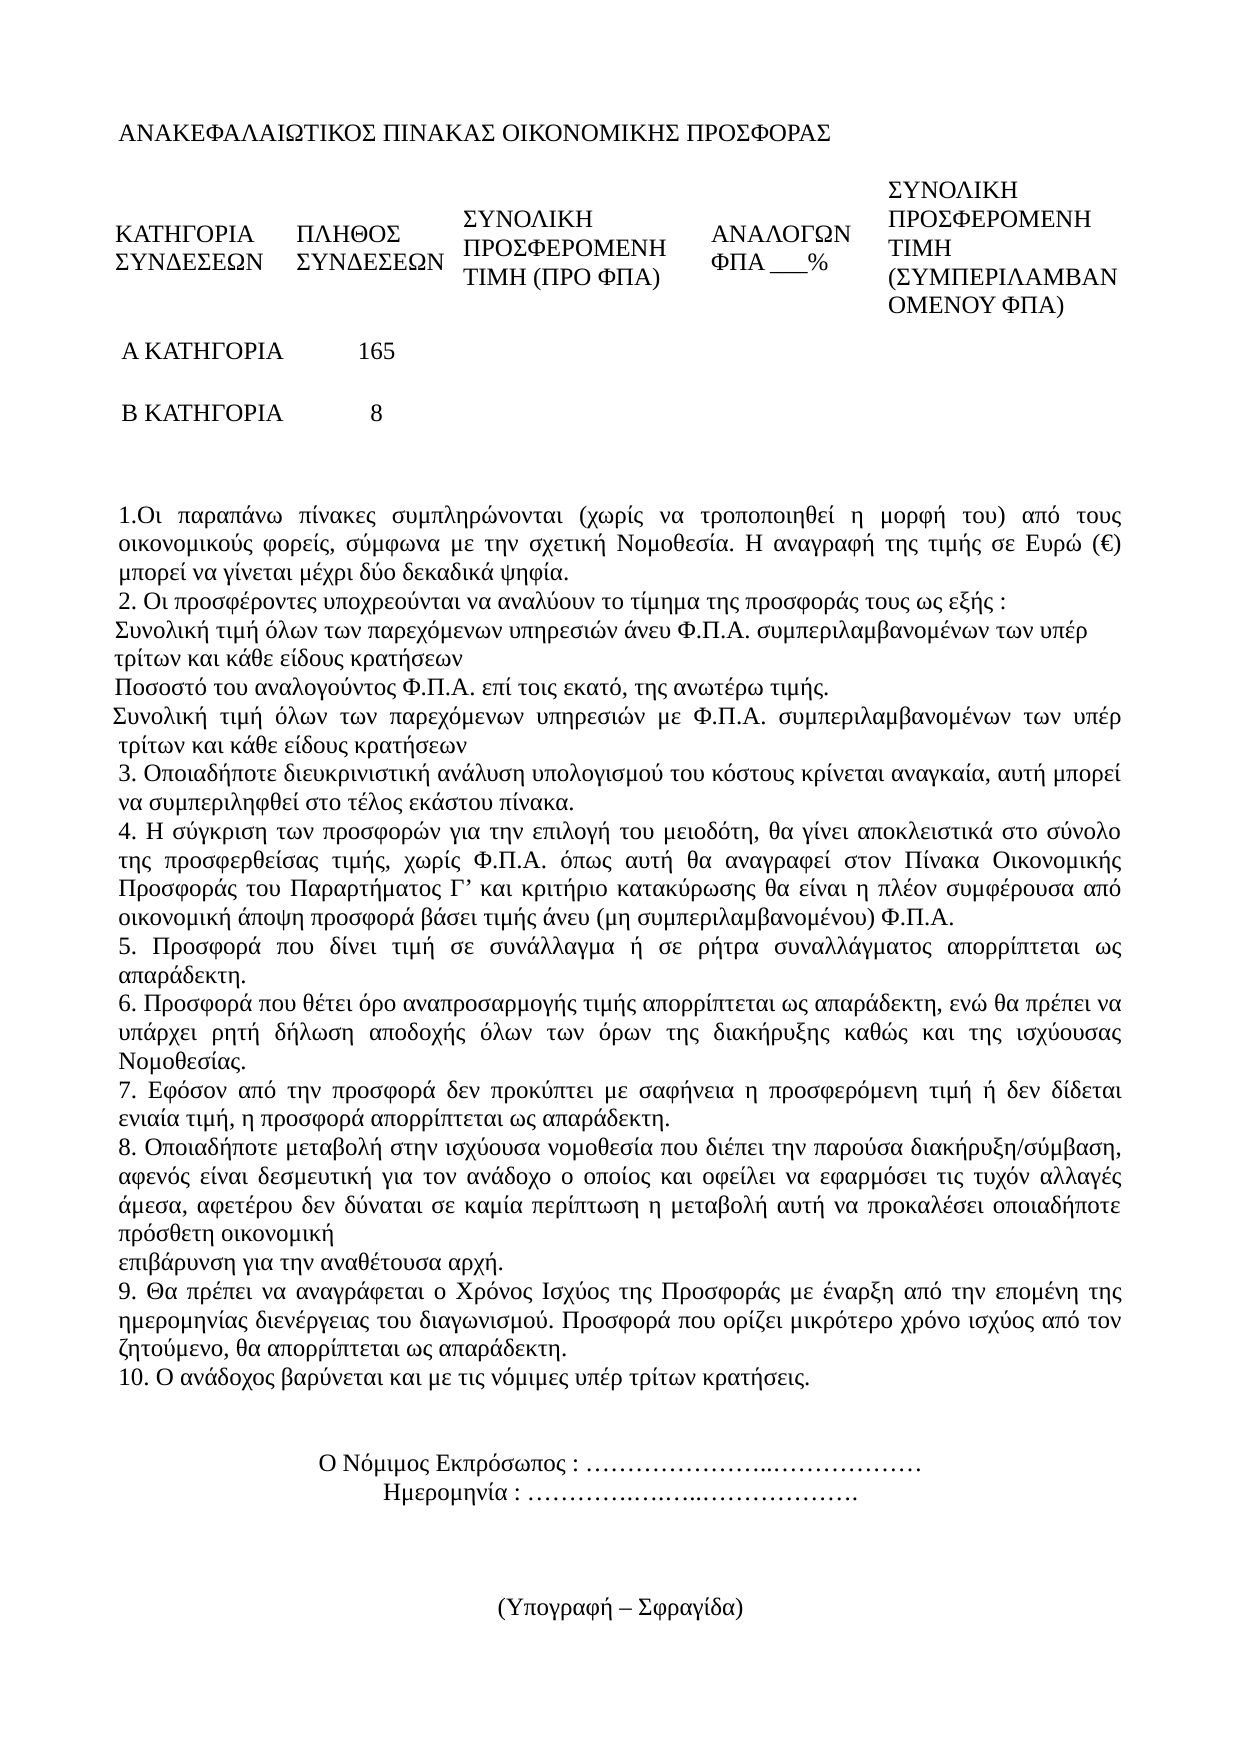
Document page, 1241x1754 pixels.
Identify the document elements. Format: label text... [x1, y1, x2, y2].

text ΑΝΑΚΕΦΑΛΑΙΩΤΙΚΟΣ ΠΙΝΑΚΑΣ ΟΙΚΟΝΟΜΙΚΗΣ ΠΡΟΣΦΟΡΑΣ [118, 118, 1123, 147]
table_cell [885, 382, 1122, 442]
table_cell [460, 382, 708, 442]
table_cell [708, 319, 885, 382]
text Ο Νόμιμος Εκπρόσωπος : …………………..……………… [118, 1448, 1123, 1477]
table_cell 8 [293, 382, 460, 442]
text 4. Η σύγκριση των προσφορών για την επιλογή του μειοδότη, θα γίνει αποκλειστικά στο σύνολο της προσφερθείσας τιμής, χωρίς Φ.Π.Α. όπως αυτή θα αναγραφεί στον Πίνακα Οικονομικής Προσφοράς του Παραρτήματος Γ’ και κριτήριο κατακύρωσης θα είναι η πλέον συμφέρουσα από οικονομική άποψη προσφορά βάσει τιμής άνευ (μη συμπεριλαμβανομένου) Φ.Π.Α. [118, 816, 1123, 931]
table_header ΣΥΝΟΛΙΚΗ ΠΡΟΣΦΕΡΟΜΕΝΗ ΤΙΜΗ (ΠΡΟ ΦΠΑ) [460, 176, 708, 319]
table_cell Β ΚΑΤΗΓΟΡΙΑ [112, 382, 293, 442]
text 1.Οι παραπάνω πίνακες συμπληρώνονται (χωρίς να τροποποιηθεί η μορφή του) από τους οικονομικούς φορείς, σύμφωνα με την σχετική Νομοθεσία. Η αναγραφή της τιμής σε Ευρώ (€) μπορεί να γίνεται μέχρι δύο δεκαδικά ψηφία. [118, 500, 1123, 586]
text 2. Οι προσφέροντες υποχρεούνται να αναλύουν το τίμημα της προσφοράς τους ως εξής : [118, 586, 1123, 615]
text 8. Οποιαδήποτε μεταβολή στην ισχύουσα νομοθεσία που διέπει την παρούσα διακήρυξη/σύμβαση, αφενός είναι δεσμευτική για τον ανάδοχο ο οποίος και οφείλει να εφαρμόσει τις τυχόν αλλαγές άμεσα, αφετέρου δεν δύναται σε καμία περίπτωση η μεταβολή αυτή να προκαλέσει οποιαδήποτε πρόσθετη οικονομική [118, 1132, 1123, 1247]
text 9. Θα πρέπει να αναγράφεται ο Χρόνος Ισχύος της Προσφοράς με έναρξη από την επομένη της ημερομηνίας διενέργειας του διαγωνισμού. Προσφορά που ορίζει μικρότερο χρόνο ισχύος από τον ζητούμενο, θα απορρίπτεται ως απαράδεκτη. [118, 1276, 1123, 1362]
table_cell Α ΚΑΤΗΓΟΡΙΑ [112, 319, 293, 382]
text Ημερομηνία : ………….….…..………………. [118, 1477, 1123, 1506]
text 10. Ο ανάδοχος βαρύνεται και με τις νόμιμες υπέρ τρίτων κρατήσεις. [118, 1362, 1123, 1391]
text  Ποσοστό του αναλογούντος Φ.Π.Α. επί τοις εκατό, της ανωτέρω τιμής. [89, 672, 1123, 701]
table_cell [708, 382, 885, 442]
table_header ΚΑΤΗΓΟΡΙΑ ΣΥΝΔΕΣΕΩΝ [112, 176, 293, 319]
table_header ΠΛΗΘΟΣ ΣΥΝΔΕΣΕΩΝ [293, 176, 460, 319]
table_cell [885, 319, 1122, 382]
table_header ΣΥΝΟΛΙΚΗ ΠΡΟΣΦΕΡΟΜΕΝΗ ΤΙΜΗ (ΣΥΜΠΕΡΙΛΑΜΒΑΝΟΜΕΝΟΥ ΦΠΑ) [885, 176, 1122, 319]
text Συνολική τιμή όλων των παρεχόμενων υπηρεσιών με Φ.Π.Α. συμπεριλαμβανομένων των υπέρ τρίτων και κάθε είδους κρατήσεων [100, 701, 1123, 758]
text 5. Προσφορά που δίνει τιμή σε συνάλλαγμα ή σε ρήτρα συναλλάγματος απορρίπτεται ως απαράδεκτη. [118, 931, 1123, 988]
text τρίτων και κάθε είδους κρατήσεων [83, 643, 1123, 672]
text επιβάρυνση για την αναθέτουσα αρχή. [118, 1247, 1123, 1276]
text 6. Προσφορά που θέτει όρο αναπροσαρμογής τιμής απορρίπτεται ως απαράδεκτη, ενώ θα πρέπει να υπάρχει ρητή δήλωση αποδοχής όλων των όρων της διακήρυξης καθώς και της ισχύουσας Νομοθεσίας. [118, 988, 1123, 1075]
text 7. Εφόσον από την προσφορά δεν προκύπτει με σαφήνεια η προσφερόμενη τιμή ή δεν δίδεται ενιαία τιμή, η προσφορά απορρίπτεται ως απαράδεκτη. [118, 1075, 1123, 1132]
table_cell [460, 319, 708, 382]
table_cell 165 [293, 319, 460, 382]
table_header ΑΝΑΛΟΓΩΝ ΦΠΑ ___% [708, 176, 885, 319]
text (Υπογραφή – Σφραγίδα) [118, 1592, 1123, 1621]
text  Συνολική τιμή όλων των παρεχόμενων υπηρεσιών άνευ Φ.Π.Α. συμπεριλαμβανομένων των υπέρ [83, 615, 1123, 643]
text 3. Οποιαδήποτε διευκρινιστική ανάλυση υπολογισμού του κόστους κρίνεται αναγκαία, αυτή μπορεί να συμπεριληφθεί στο τέλος εκάστου πίνακα. [118, 758, 1123, 816]
